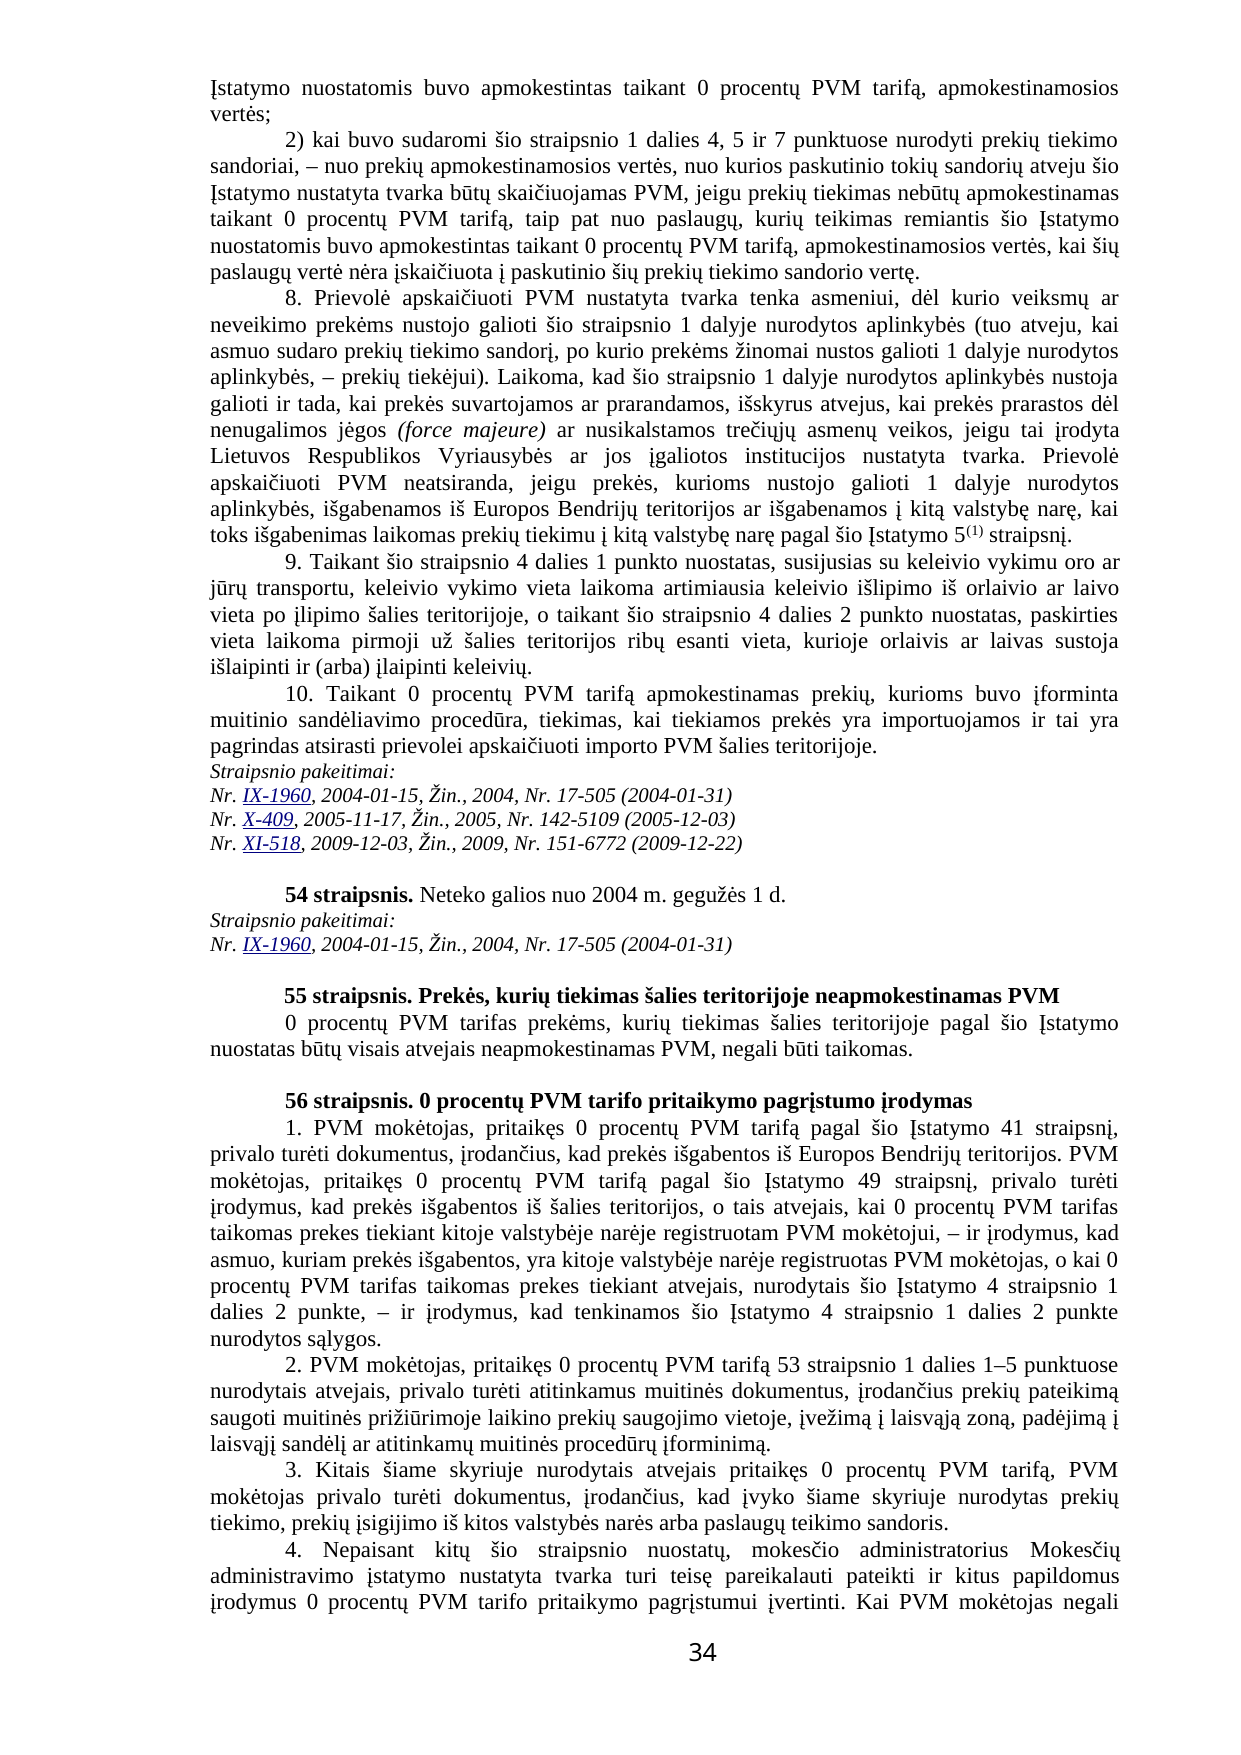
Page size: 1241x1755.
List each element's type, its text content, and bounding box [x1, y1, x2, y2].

text Nr. IX-1960, 2004-01-15, Žin., 2004, Nr. 17-505 (2004-01-31) [210, 932, 1120, 956]
text 0 procentų PVM tarifas prekėms, kurių tiekimas šalies teritorijoje pagal šio Įstatymo nuostatas būtų visais atvejais neapmokestinamas PVM, negali būti taikomas. [210, 1008, 1120, 1061]
text 54 straipsnis. Neteko galios nuo 2004 m. gegužės 1 d. [210, 881, 1120, 908]
text 10. Taikant 0 procentų PVM tarifą apmokestinamas prekių, kurioms buvo įforminta muitinio sandėliavimo procedūra, tiekimas, kai tiekiamos prekės yra importuojamos ir tai yra pagrindas atsirasti prievolei apskaičiuoti importo PVM šalies teritorijoje. [210, 680, 1120, 759]
text Straipsnio pakeitimai: [210, 759, 1120, 783]
text Įstatymo nuostatomis buvo apmokestintas taikant 0 procentų PVM tarifą, apmokestinamosios vertės; [210, 73, 1120, 126]
text Nr. XI-518, 2009-12-03, Žin., 2009, Nr. 151-6772 (2009-12-22) [210, 831, 1120, 855]
text Nr. IX-1960, 2004-01-15, Žin., 2004, Nr. 17-505 (2004-01-31) [210, 783, 1120, 807]
text 4. Nepaisant kitų šio straipsnio nuostatų, mokesčio administratorius Mokesčių administravimo įstatymo nustatyta tvarka turi teisę pareikalauti pateikti ir kitus papildomus įrodymus 0 procentų PVM tarifo pritaikymo pagrįstumui įvertinti. Kai PVM mokėtojas negali [210, 1536, 1120, 1615]
text 56 straipsnis. 0 procentų PVM tarifo pritaikymo pagrįstumo įrodymas [210, 1088, 1120, 1114]
text 2. PVM mokėtojas, pritaikęs 0 procentų PVM tarifą 53 straipsnio 1 dalies 1–5 punktuose nurodytais atvejais, privalo turėti atitinkamus muitinės dokumentus, įrodančius prekių pateikimą saugoti muitinės prižiūrimoje laikino prekių saugojimo vietoje, įvežimą į laisvąją zoną, padėjimą į laisvąjį sandėlį ar atitinkamų muitinės procedūrų įforminimą. [210, 1351, 1120, 1457]
text 9. Taikant šio straipsnio 4 dalies 1 punkto nuostatas, susijusias su keleivio vykimu oro ar jūrų transportu, keleivio vykimo vieta laikoma artimiausia keleivio išlipimo iš orlaivio ar laivo vieta po įlipimo šalies teritorijoje, o taikant šio straipsnio 4 dalies 2 punkto nuostatas, paskirties vieta laikoma pirmoji už šalies teritorijos ribų esanti vieta, kurioje orlaivis ar laivas sustoja išlaipinti ir (arba) įlaipinti keleivių. [210, 548, 1120, 680]
text Nr. X-409, 2005-11-17, Žin., 2005, Nr. 142-5109 (2005-12-03) [210, 807, 1120, 831]
text 3. Kitais šiame skyriuje nurodytais atvejais pritaikęs 0 procentų PVM tarifą, PVM mokėtojas privalo turėti dokumentus, įrodančius, kad įvyko šiame skyriuje nurodytas prekių tiekimo, prekių įsigijimo iš kitos valstybės narės arba paslaugų teikimo sandoris. [210, 1457, 1120, 1536]
text 55 straipsnis. Prekės, kurių tiekimas šalies teritorijoje neapmokestinamas PVM [210, 982, 1120, 1008]
text Straipsnio pakeitimai: [210, 908, 1120, 932]
text 8. Prievolė apskaičiuoti PVM nustatyta tvarka tenka asmeniui, dėl kurio veiksmų ar neveikimo prekėms nustojo galioti šio straipsnio 1 dalyje nurodytos aplinkybės (tuo atveju, kai asmuo sudaro prekių tiekimo sandorį, po kurio prekėms žinomai nustos galioti 1 dalyje nurodytos aplinkybės, – prekių tiekėjui). Laikoma, kad šio straipsnio 1 dalyje nurodytos aplinkybės nustoja galioti ir tada, kai prekės suvartojamos ar prarandamos, išskyrus atvejus, kai prekės prarastos dėl nenugalimos jėgos (force majeure) ar nusikalstamos trečiųjų asmenų veikos, jeigu tai įrodyta Lietuvos Respublikos Vyriausybės ar jos įgaliotos institucijos nustatyta tvarka. Prievolė apskaičiuoti PVM neatsiranda, jeigu prekės, kurioms nustojo galioti 1 dalyje nurodytos aplinkybės, išgabenamos iš Europos Bendrijų teritorijos ar išgabenamos į kitą valstybę narę, kai toks išgabenimas laikomas prekių tiekimu į kitą valstybę narę pagal šio Įstatymo 5(1) straipsnį. [210, 284, 1120, 548]
text 1. PVM mokėtojas, pritaikęs 0 procentų PVM tarifą pagal šio Įstatymo 41 straipsnį, privalo turėti dokumentus, įrodančius, kad prekės išgabentos iš Europos Bendrijų teritorijos. PVM mokėtojas, pritaikęs 0 procentų PVM tarifą pagal šio Įstatymo 49 straipsnį, privalo turėti įrodymus, kad prekės išgabentos iš šalies teritorijos, o tais atvejais, kai 0 procentų PVM tarifas taikomas prekes tiekiant kitoje valstybėje narėje registruotam PVM mokėtojui, – ir įrodymus, kad asmuo, kuriam prekės išgabentos, yra kitoje valstybėje narėje registruotas PVM mokėtojas, o kai 0 procentų PVM tarifas taikomas prekes tiekiant atvejais, nurodytais šio Įstatymo 4 straipsnio 1 dalies 2 punkte, – ir įrodymus, kad tenkinamos šio Įstatymo 4 straipsnio 1 dalies 2 punkte nurodytos sąlygos. [210, 1114, 1120, 1351]
text 2) kai buvo sudaromi šio straipsnio 1 dalies 4, 5 ir 7 punktuose nurodyti prekių tiekimo sandoriai, – nuo prekių apmokestinamosios vertės, nuo kurios paskutinio tokių sandorių atveju šio Įstatymo nustatyta tvarka būtų skaičiuojamas PVM, jeigu prekių tiekimas nebūtų apmokestinamas taikant 0 procentų PVM tarifą, taip pat nuo paslaugų, kurių teikimas remiantis šio Įstatymo nuostatomis buvo apmokestintas taikant 0 procentų PVM tarifą, apmokestinamosios vertės, kai šių paslaugų vertė nėra įskaičiuota į paskutinio šių prekių tiekimo sandorio vertę. [210, 126, 1120, 284]
